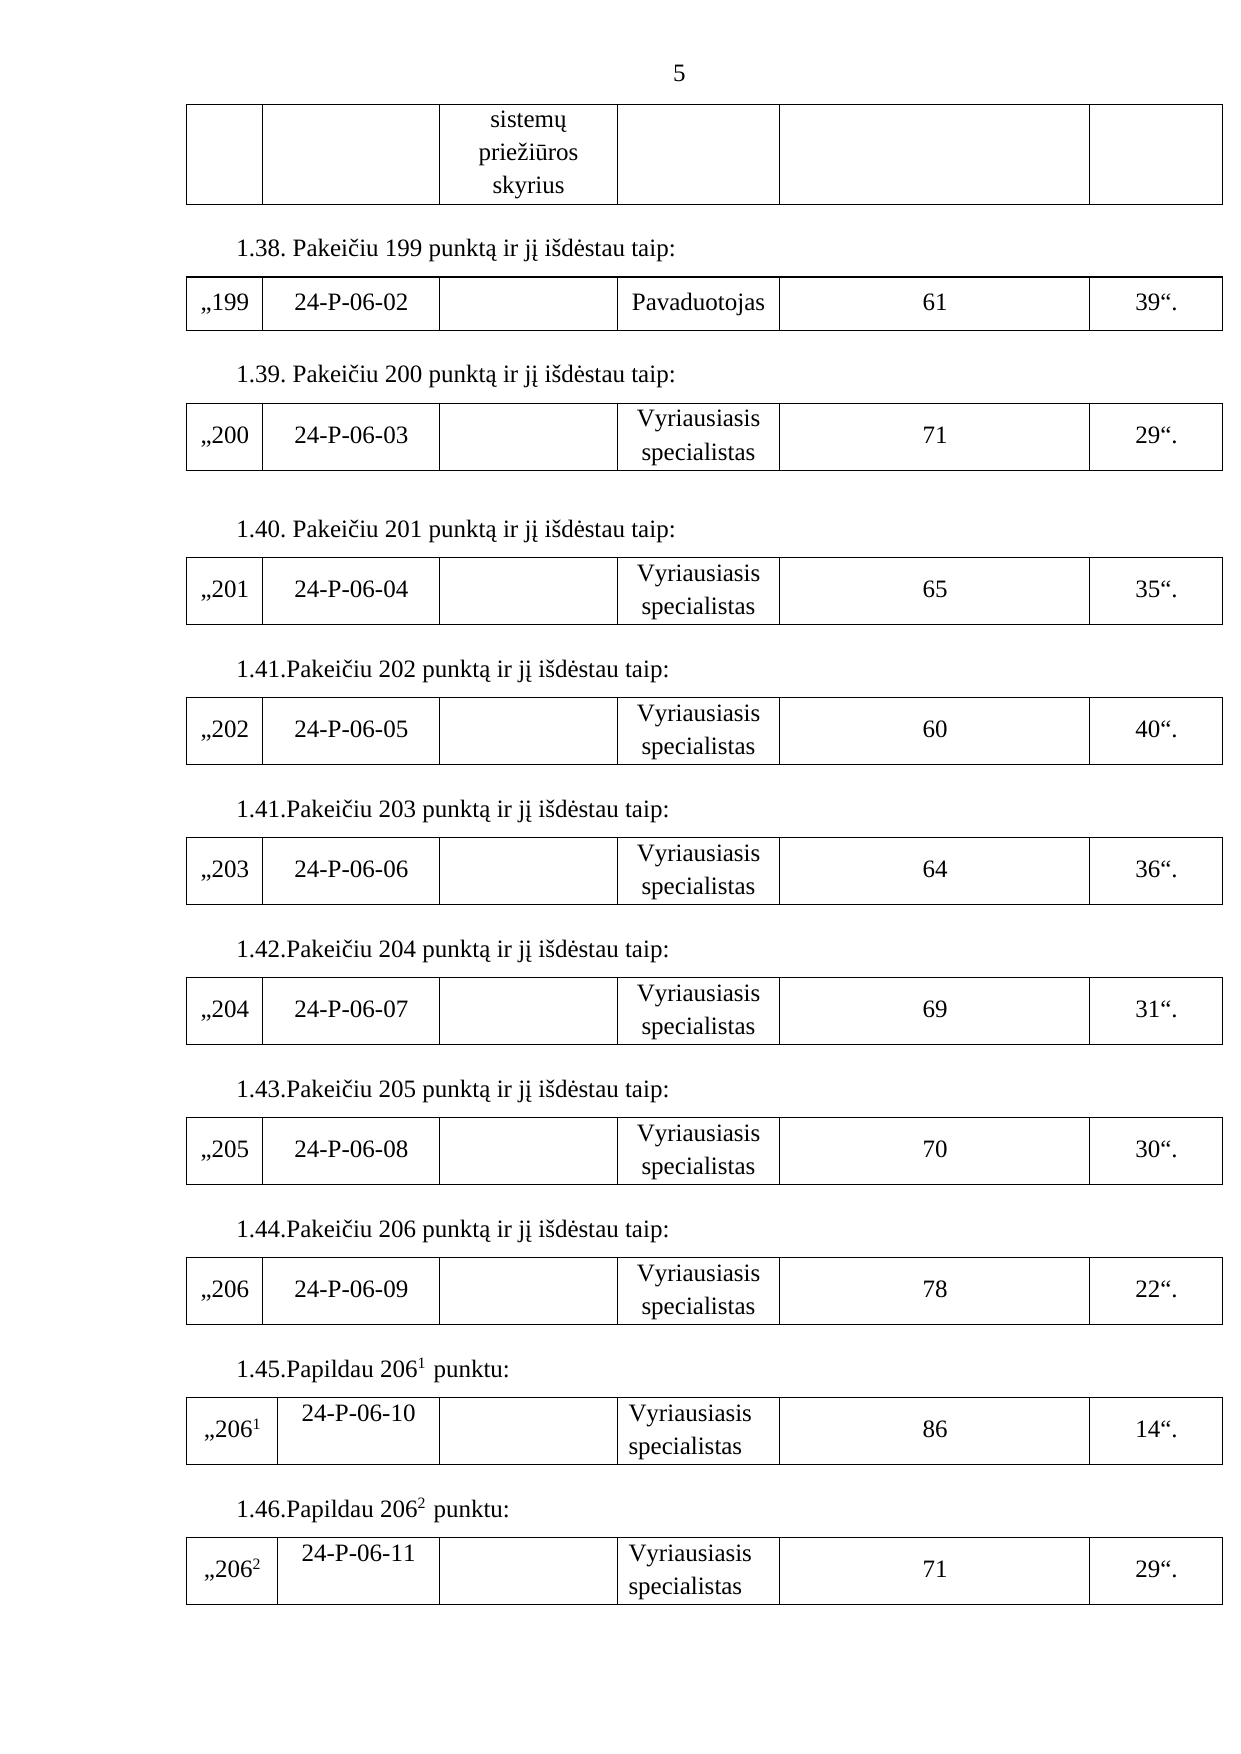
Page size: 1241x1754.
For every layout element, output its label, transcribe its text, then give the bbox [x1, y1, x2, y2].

table_header 78 [780, 1258, 1089, 1324]
table_header 24-P-06-05 [263, 698, 439, 764]
text 1.42.Pakeičiu 204 punktą ir jį išdėstau taip: [177, 934, 1181, 962]
table_header 24-P-06-04 [263, 558, 439, 624]
table_header 29“. [1090, 1538, 1222, 1604]
table_header [187, 105, 262, 203]
table_header Vyriausiasis specialistas [618, 698, 779, 764]
table_header 24-P-06-11 [278, 1538, 439, 1604]
table_header „2061 [187, 1398, 277, 1464]
table_header [263, 105, 439, 203]
table_header „199 [187, 278, 262, 329]
table_header 65 [780, 558, 1089, 624]
text 1.38. Pakeičiu 199 punktą ir jį išdėstau taip: [177, 233, 1181, 262]
table_header „202 [187, 698, 262, 764]
table_header „206 [187, 1258, 262, 1324]
table_header 60 [780, 698, 1089, 764]
table_header 24-P-06-07 [263, 978, 439, 1044]
text 1.44.Pakeičiu 206 punktą ir jį išdėstau taip: [177, 1214, 1181, 1242]
table_header 24-P-06-03 [263, 404, 439, 469]
table_header 70 [780, 1118, 1089, 1184]
table_header 61 [780, 278, 1089, 329]
table_header Vyriausiasis specialistas [618, 1258, 779, 1324]
table_header [440, 1258, 617, 1324]
table_header Vyriausiasis specialistas [618, 1398, 779, 1464]
table_header 36“. [1090, 838, 1222, 904]
table_header Pavaduotojas [618, 278, 779, 329]
table_header [440, 1538, 617, 1604]
text 1.39. Pakeičiu 200 punktą ir jį išdėstau taip: [177, 359, 1181, 388]
table_header [780, 105, 1089, 203]
table_header „2062 [187, 1538, 277, 1604]
table_header [1090, 105, 1222, 203]
table_header 31“. [1090, 978, 1222, 1044]
table_header 22“. [1090, 1258, 1222, 1324]
table_header 71 [780, 1538, 1089, 1604]
table_header Vyriausiasis specialistas [618, 978, 779, 1044]
table_header [440, 1118, 617, 1184]
table_header 24-P-06-08 [263, 1118, 439, 1184]
table_header [440, 978, 617, 1044]
table_header [440, 278, 617, 329]
table_header „203 [187, 838, 262, 904]
table_header „200 [187, 404, 262, 469]
table_header [440, 838, 617, 904]
table_header 64 [780, 838, 1089, 904]
table_header „204 [187, 978, 262, 1044]
text 1.45.Papildau 2061 punktu: [177, 1354, 1181, 1382]
table_header [440, 698, 617, 764]
table_header Vyriausiasis specialistas [618, 558, 779, 624]
table_header 69 [780, 978, 1089, 1044]
text 1.40. Pakeičiu 201 punktą ir jį išdėstau taip: [177, 514, 1181, 542]
table_header 86 [780, 1398, 1089, 1464]
table_header sistemų priežiūros skyrius [440, 105, 617, 203]
table_header 24-P-06-02 [263, 278, 439, 329]
table_header [440, 1398, 617, 1464]
text 1.43.Pakeičiu 205 punktą ir jį išdėstau taip: [177, 1074, 1181, 1102]
table_header „201 [187, 558, 262, 624]
table_header 29“. [1090, 404, 1222, 469]
table_header Vyriausiasis specialistas [618, 1538, 779, 1604]
text 1.46.Papildau 2062 punktu: [177, 1494, 1181, 1522]
text 1.41.Pakeičiu 202 punktą ir jį išdėstau taip: [177, 654, 1181, 682]
table_header 24-P-06-10 [278, 1398, 439, 1464]
table_header Vyriausiasis specialistas [618, 404, 779, 469]
table_header „205 [187, 1118, 262, 1184]
table_header [440, 558, 617, 624]
table_header 24-P-06-06 [263, 838, 439, 904]
text 1.41.Pakeičiu 203 punktą ir jį išdėstau taip: [177, 794, 1181, 822]
table_header [618, 105, 779, 203]
table_header 24-P-06-09 [263, 1258, 439, 1324]
table_header 71 [780, 404, 1089, 469]
table_header 30“. [1090, 1118, 1222, 1184]
table_header 39“. [1090, 278, 1222, 329]
table_header 40“. [1090, 698, 1222, 764]
table_header 14“. [1090, 1398, 1222, 1464]
table_header Vyriausiasis specialistas [618, 838, 779, 904]
table_header [440, 404, 617, 469]
table_header 35“. [1090, 558, 1222, 624]
table_header Vyriausiasis specialistas [618, 1118, 779, 1184]
